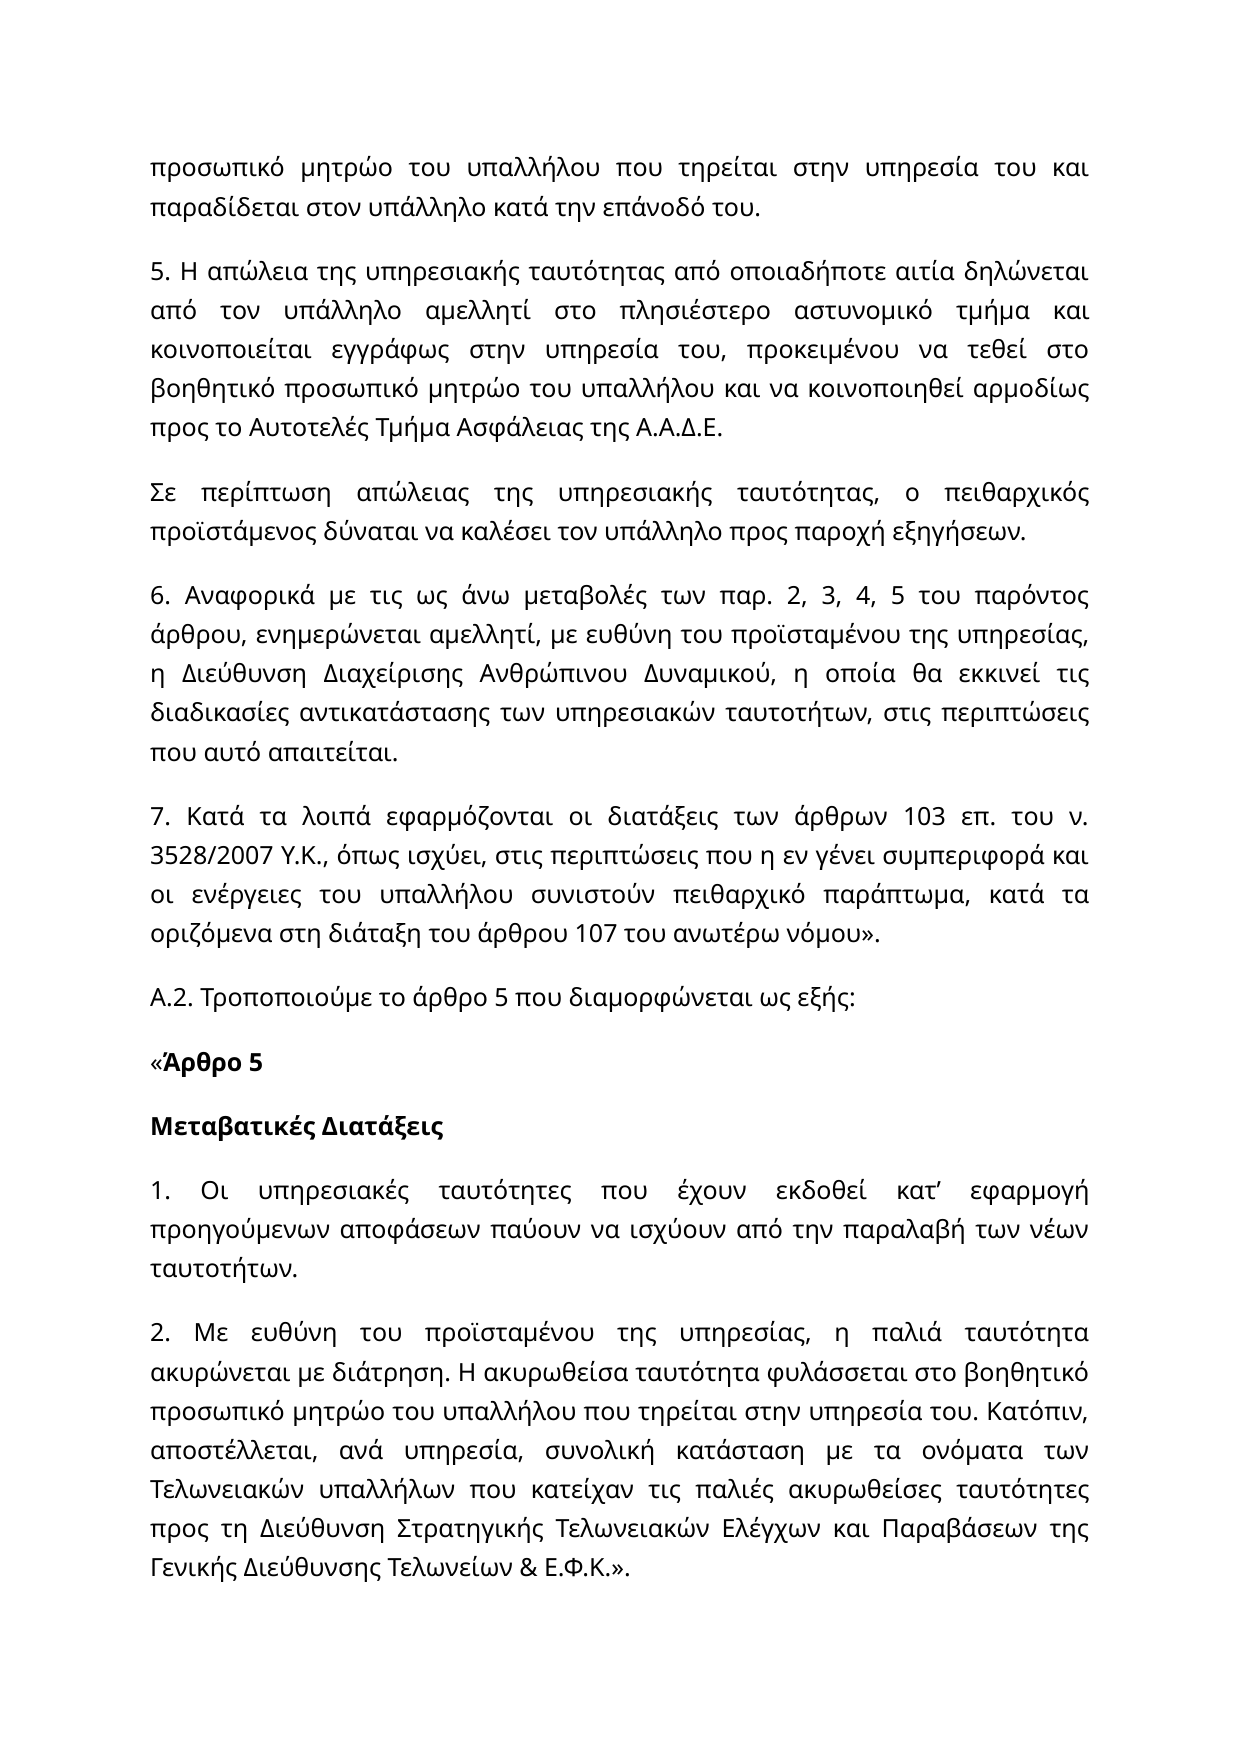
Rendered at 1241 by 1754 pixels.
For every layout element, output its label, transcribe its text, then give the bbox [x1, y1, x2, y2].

text «Άρθρο 5 [150, 1044, 1090, 1078]
text 2. Με ευθύνη του προϊσταμένου της υπηρεσίας, η παλιά ταυτότητα ακυρώνεται με διάτρηση. Η ακυρωθείσα ταυτότητα φυλάσσεται στο βοηθητικό προσωπικό μητρώο του υπαλλήλου που τηρείται στην υπηρεσία του. Κατόπιν, αποστέλλεται, ανά υπηρεσία, συνολική κατάσταση με τα ονόματα των Τελωνειακών υπαλλήλων που κατείχαν τις παλιές ακυρωθείσες ταυτότητες προς τη Διεύθυνση Στρατηγικής Τελωνειακών Ελέγχων και Παραβάσεων της Γενικής Διεύθυνσης Τελωνείων & Ε.Φ.Κ.». [150, 1315, 1090, 1584]
text Μεταβατικές Διατάξεις [150, 1108, 1090, 1142]
text 1. Οι υπηρεσιακές ταυτότητες που έχουν εκδοθεί κατ’ εφαρμογή προηγούμενων αποφάσεων παύουν να ισχύουν από την παραλαβή των νέων ταυτοτήτων. [150, 1172, 1090, 1285]
text 6. Αναφορικά με τις ως άνω μεταβολές των παρ. 2, 3, 4, 5 του παρόντος άρθρου, ενημερώνεται αμελλητί, με ευθύνη του προϊσταμένου της υπηρεσίας, η Διεύθυνση Διαχείρισης Ανθρώπινου Δυναμικού, η οποία θα εκκινεί τις διαδικασίες αντικατάστασης των υπηρεσιακών ταυτοτήτων, στις περιπτώσεις που αυτό απαιτείται. [150, 577, 1090, 768]
text 5. Η απώλεια της υπηρεσιακής ταυτότητας από οποιαδήποτε αιτία δηλώνεται από τον υπάλληλο αμελλητί στο πλησιέστερο αστυνομικό τμήμα και κοινοποιείται εγγράφως στην υπηρεσία του, προκειμένου να τεθεί στο βοηθητικό προσωπικό μητρώο του υπαλλήλου και να κοινοποιηθεί αρμοδίως προς το Αυτοτελές Τμήμα Ασφάλειας της Α.Α.Δ.Ε. [150, 253, 1090, 444]
text 7. Κατά τα λοιπά εφαρμόζονται οι διατάξεις των άρθρων 103 επ. του ν. 3528/2007 Υ.Κ., όπως ισχύει, στις περιπτώσεις που η εν γένει συμπεριφορά και οι ενέργειες του υπαλλήλου συνιστούν πειθαρχικό παράπτωμα, κατά τα οριζόμενα στη διάταξη του άρθρου 107 του ανωτέρω νόμου». [150, 798, 1090, 950]
text Σε περίπτωση απώλειας της υπηρεσιακής ταυτότητας, ο πειθαρχικός προϊστάμενος δύναται να καλέσει τον υπάλληλο προς παροχή εξηγήσεων. [150, 474, 1090, 547]
text Α.2. Τροποποιούμε το άρθρο 5 που διαμορφώνεται ως εξής: [150, 980, 1090, 1014]
text προσωπικό μητρώο του υπαλλήλου που τηρείται στην υπηρεσία του και παραδίδεται στον υπάλληλο κατά την επάνοδό του. [150, 150, 1090, 223]
